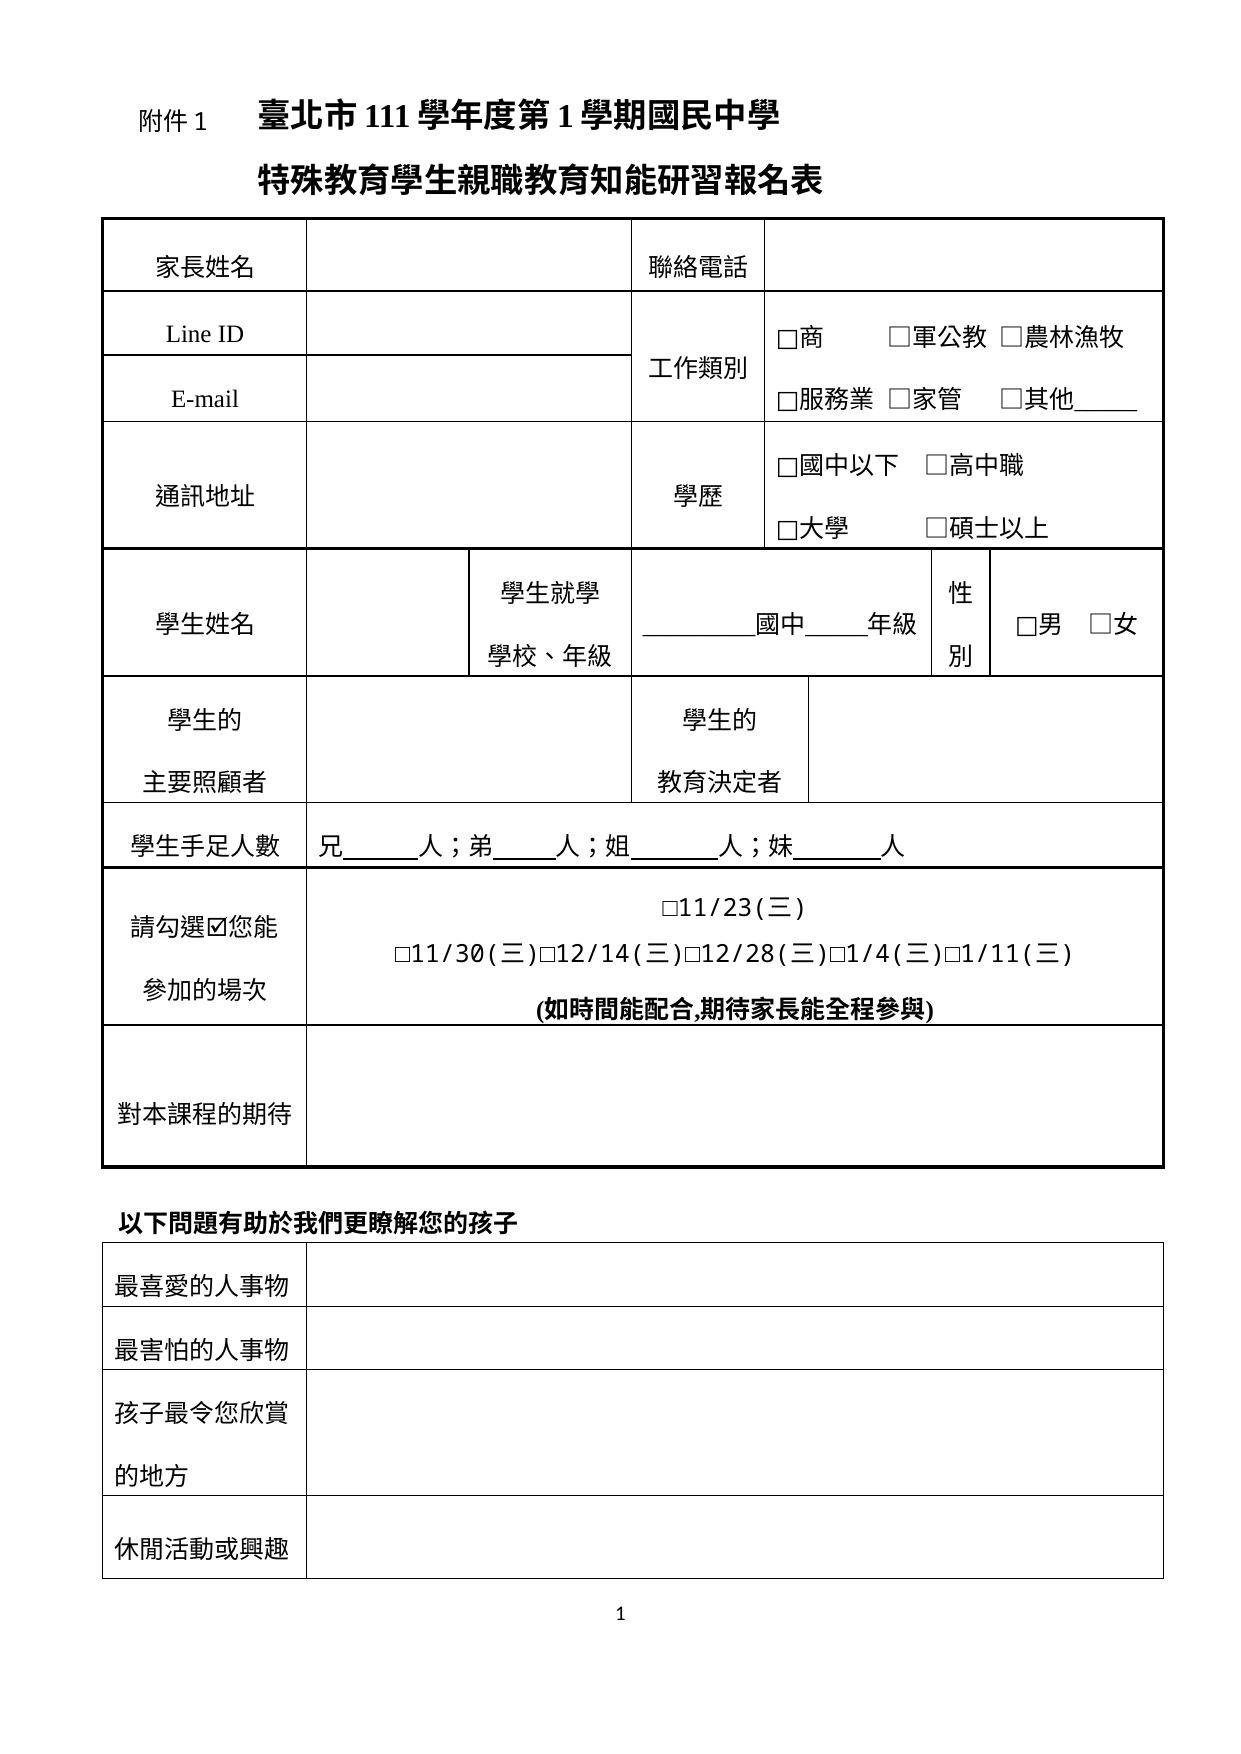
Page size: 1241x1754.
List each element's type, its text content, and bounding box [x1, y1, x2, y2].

table_cell Line ID [104, 292, 306, 354]
text 臺北市111學年度第1學期國民中學 [118, 94, 1122, 146]
table_cell 學生姓名 [104, 550, 306, 675]
table_cell 最害怕的人事物 [103, 1307, 306, 1369]
table_cell [307, 1370, 1163, 1495]
table_cell 工作類別 [632, 292, 764, 421]
table_header [307, 1243, 1163, 1306]
table_cell □國中以下 □高中職 □大學 □碩士以上 [765, 422, 1162, 547]
table_cell 通訊地址 [104, 422, 306, 547]
table_header [765, 220, 1162, 290]
table_cell [307, 677, 631, 802]
table_cell [307, 550, 468, 675]
table_cell 學生就學 學校、年級 [470, 550, 631, 675]
table_cell [307, 422, 631, 547]
table_cell [307, 292, 631, 354]
text 以下問題有助於我們更瞭解您的孩子 [118, 1180, 1122, 1242]
table_header 最喜愛的人事物 [103, 1243, 306, 1306]
table_cell [307, 356, 631, 421]
table_cell [809, 677, 1162, 802]
table_header 聯絡電話 [632, 220, 764, 290]
table_cell 學生手足人數 [104, 803, 306, 866]
text 特殊教育學生親職教育知能研習報名表 [118, 136, 1122, 198]
table_cell 休閒活動或興趣 [103, 1496, 306, 1578]
table_cell 對本課程的期待 [104, 1026, 306, 1165]
table_cell 學生的 主要照顧者 [104, 677, 306, 802]
table_header [307, 220, 631, 290]
text 附件1 [138, 102, 242, 138]
table_cell [307, 1307, 1163, 1369]
table_cell [307, 1026, 1162, 1165]
table_cell 性別 [932, 550, 989, 675]
table_cell 學生的 教育決定者 [632, 677, 808, 802]
table_cell □男 □女 [991, 550, 1162, 675]
table_cell □11/23(三) □11/30(三)□12/14(三)□12/28(三)□1/4(三)□1/11(三) (如時間能配合,期待家長能全程參與) [307, 869, 1162, 1024]
table_cell 學歷 [632, 422, 764, 547]
table_cell 請勾選您能 參加的場次 [104, 869, 306, 1024]
table_cell [307, 1496, 1163, 1578]
table_cell □商 □軍公教 □農林漁牧 □服務業 □家管 □其他_____ [765, 292, 1162, 421]
table_cell 兄 人；弟 人；姐 人；妹 人 [307, 803, 1162, 866]
table_header 家長姓名 [104, 220, 306, 290]
table_cell 孩子最令您欣賞的地方 [103, 1370, 306, 1495]
table_cell E-mail [104, 356, 306, 421]
table_cell _________國中_____年級 [632, 550, 931, 675]
